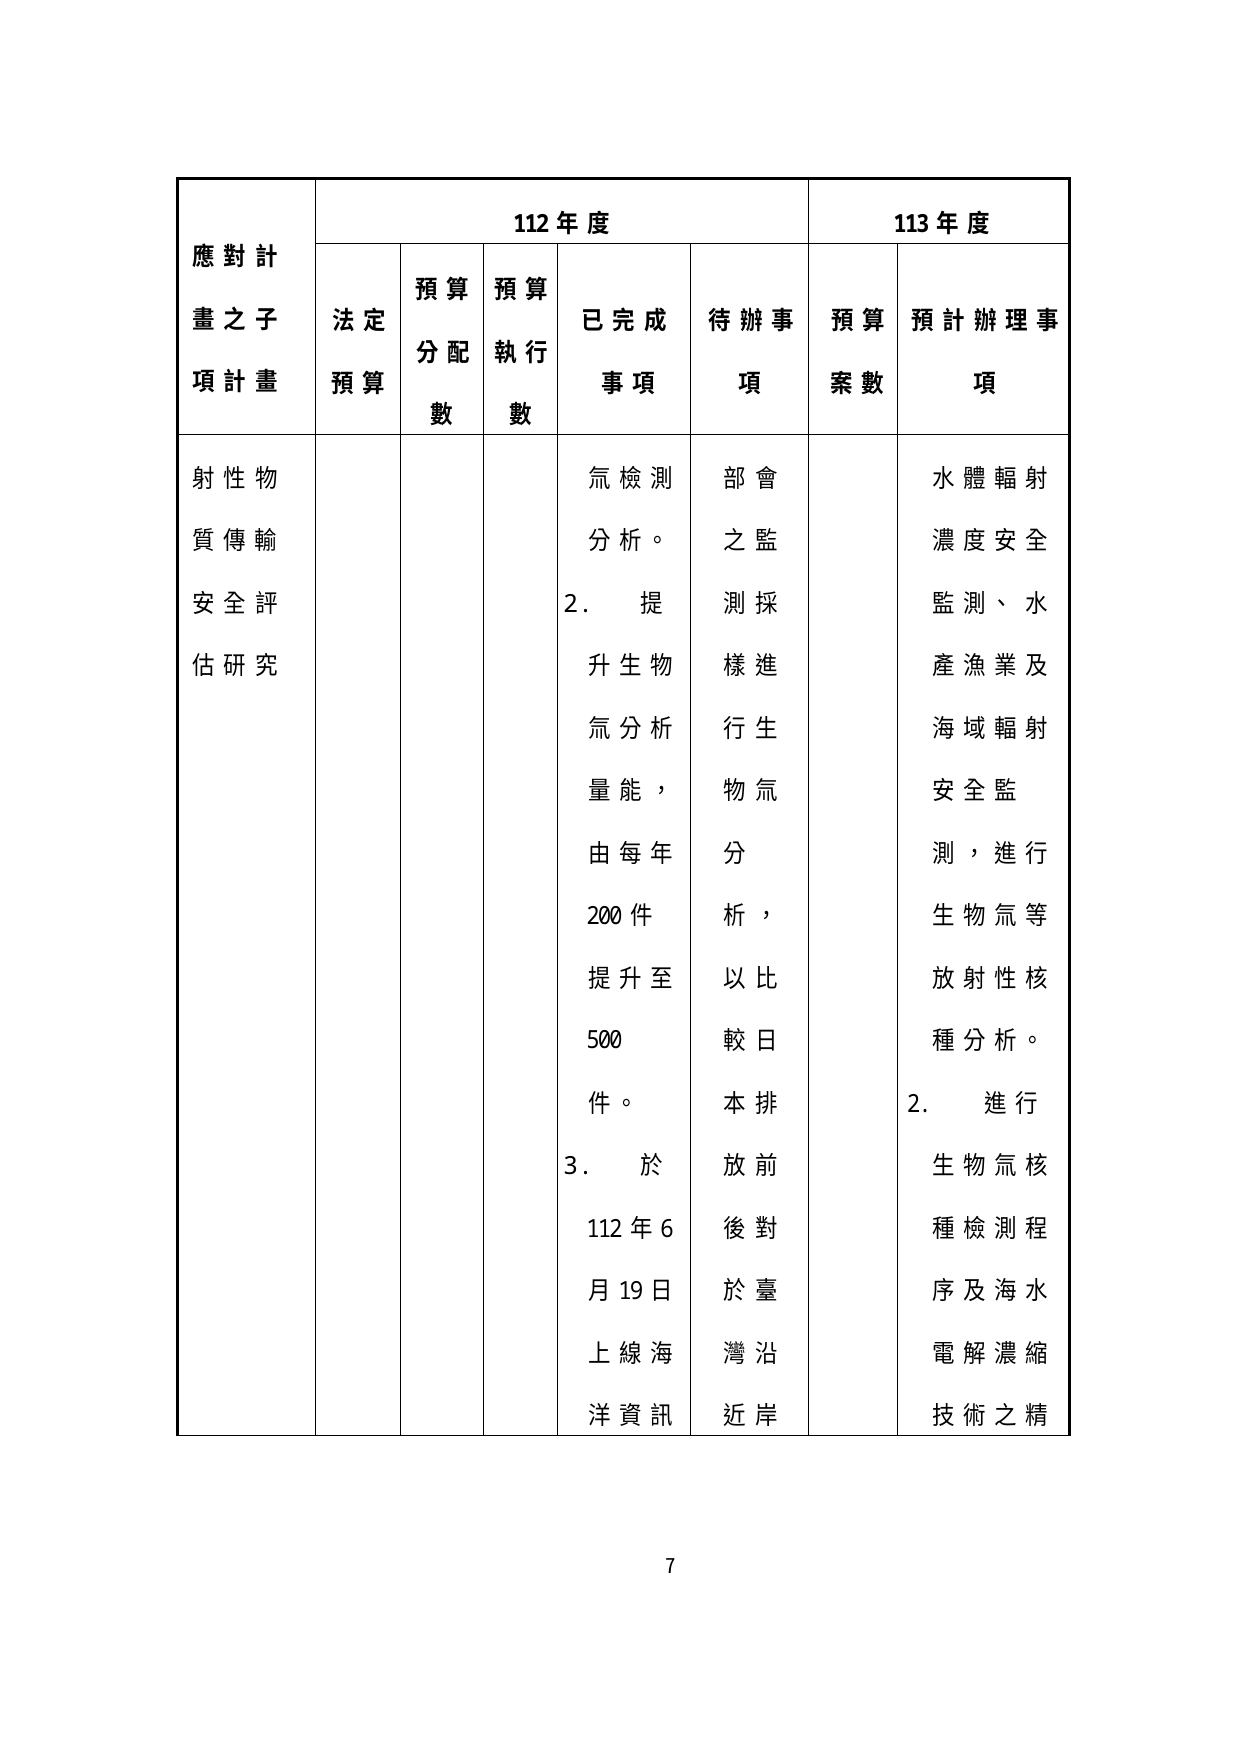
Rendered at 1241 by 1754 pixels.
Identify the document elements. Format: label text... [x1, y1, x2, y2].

table_cell [809, 435, 897, 1434]
table_cell 預算 執行數 [484, 244, 557, 433]
table_cell [484, 435, 557, 1434]
table_cell 配合各部會之臺灣海域水體輻射濃度安全監測、水產漁業及海域輻射安全監測，進行生物氚等放射性核種分析。 進行生物氚核種檢測程序及海水電解濃縮技術之精進，以進行海域之海水氚、水產動物類及藻類之生物氚監測。 持續海域放射性物質排放事件例行化預報及異常排放示警處理研究中。 建置海洋放射性物質擴散預警系統，不單只針對日本含氚廢水排放事件，未來對中國沿岸核電廠之可能放射性物質排放事件，或國際間任何之海釋放射性物質污染擴散，皆可延伸技術價值，建置應變能力。 以民眾需求出發，透過科普展覽與社群媒體等多元管道公開日本含氚處理水排放與政府應對相關資訊。 [898, 435, 1068, 1434]
table_cell 完成222件生物氚檢測分析。 提升生物氚分析量能，由每年200件提升至500件。 於112年6月19日上線海洋資訊平台精進版。 完成1份核設施與活動對海洋環境影響評估研究報告。 完成水體中氚活度濃度連續監測之自動化流程與規劃。 完成代表性海水生物之種類評估。 依據東京電力公司發表之ROMS氚水排放模型，開發FLOW3D程式進行排放口周緣地區之中小尺度擴散模型。 [558, 435, 690, 1434]
table_cell 法定預算 [316, 244, 400, 433]
table_cell 持續配合各部會之監測採樣進行生物氚分析，以比較日本排放前後對於臺灣沿近岸海域之影響及漁貨之生物氚含量差異。 持續完善海洋資訊平台功能。 建置人工養殖場，瞭解輸入水產動物類及藻類中放射性核種氚監測值，並掌握各國對於氚在生物體內之毒性研究進度。 [691, 435, 808, 1434]
table_header 112年度 [316, 180, 808, 243]
table_cell [316, 435, 400, 1434]
table_cell 射性物質傳輸安全評估研究 [179, 435, 315, 1434]
table_header 應對計畫之子項計畫 [179, 180, 315, 433]
table_cell 預算案數 [809, 244, 897, 433]
table_cell [401, 435, 483, 1434]
table_cell 待辦事項 [691, 244, 808, 433]
table_cell 已完成事項 [558, 244, 690, 433]
table_header 113年度 [809, 180, 1068, 243]
table_cell 預計辦理事項 [898, 244, 1068, 433]
table_cell 預算 分配數 [401, 244, 483, 433]
